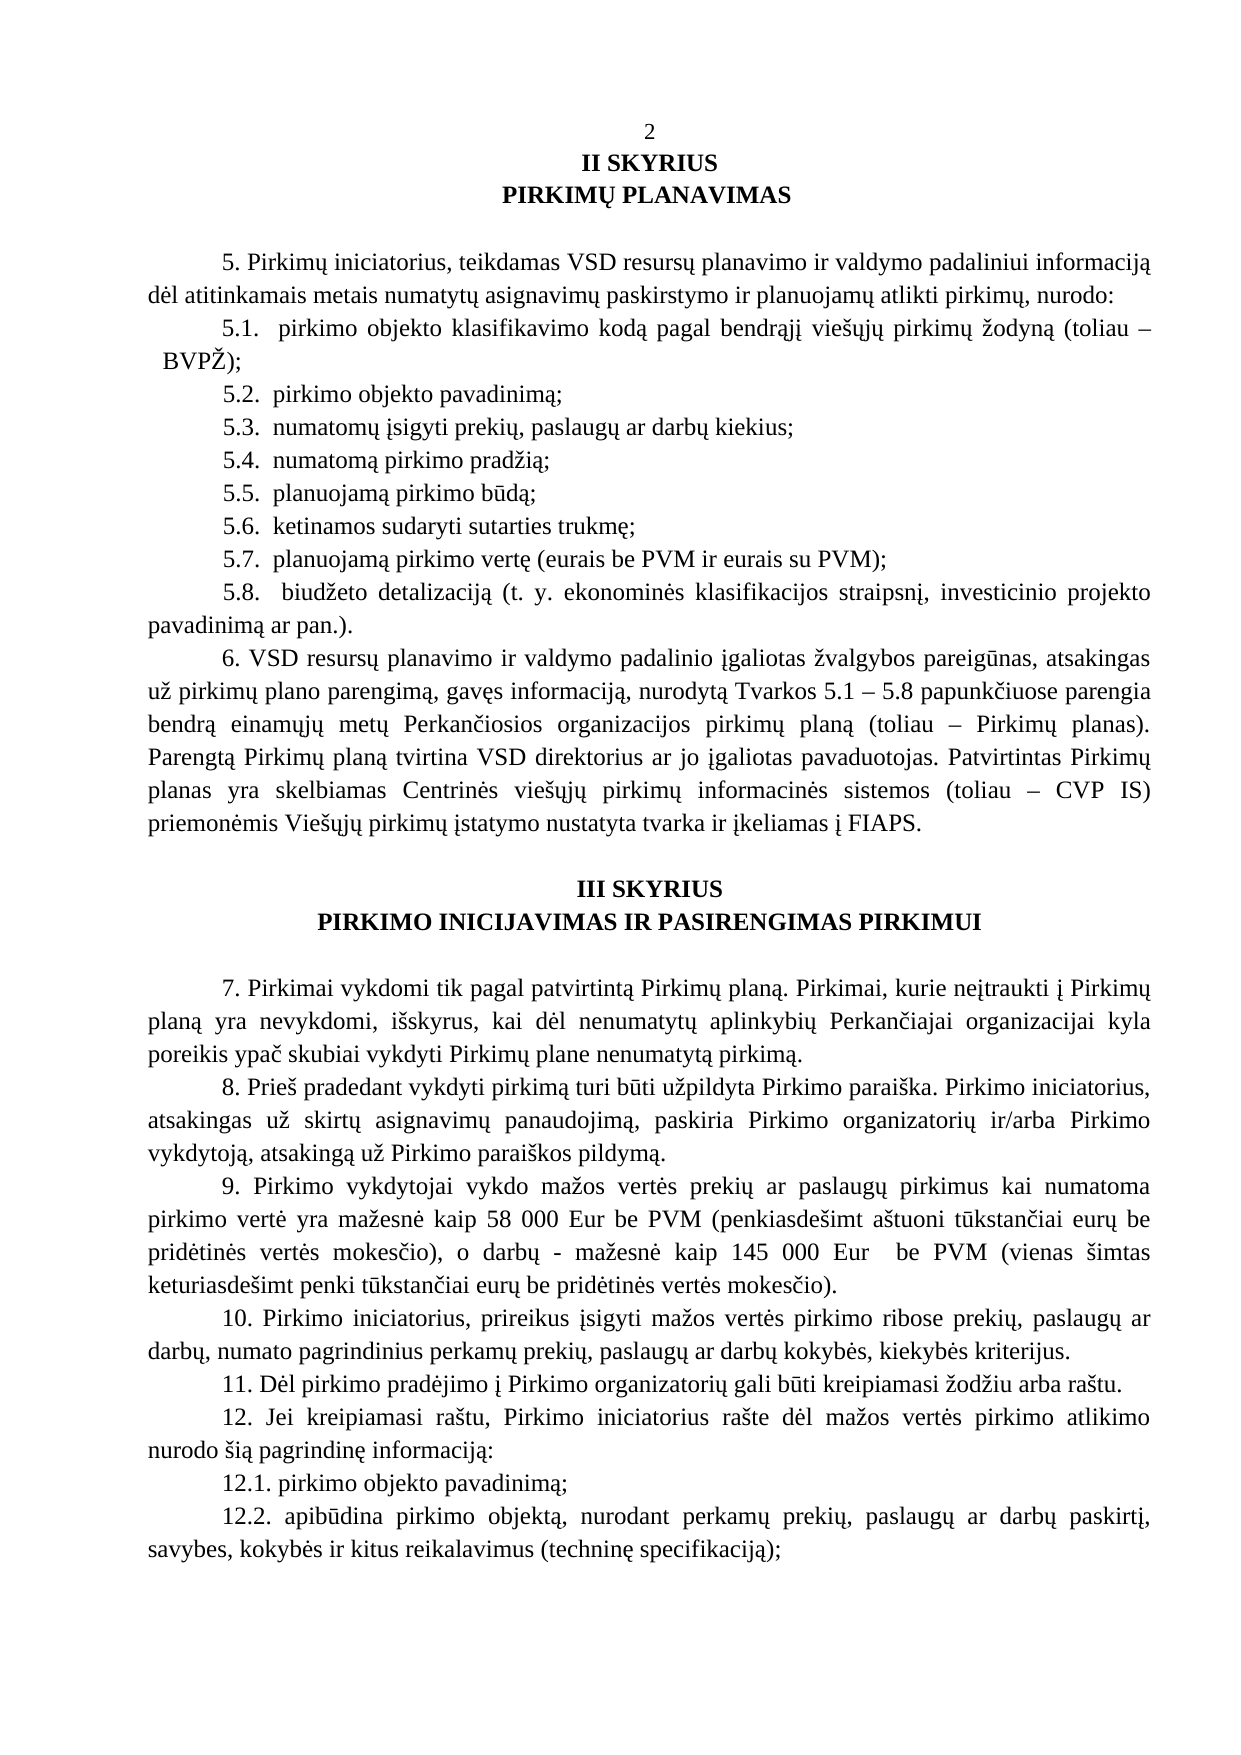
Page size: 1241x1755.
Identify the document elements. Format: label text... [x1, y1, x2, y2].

text II SKYRIUS [148, 148, 1152, 176]
text 5.6. ketinamos sudaryti sutarties trukmę; [148, 511, 1152, 539]
text 5.2. pirkimo objekto pavadinimą; [148, 379, 1152, 407]
text 6. VSD resursų planavimo ir valdymo padalinio įgaliotas žvalgybos pareigūnas, atsakingas už pirkimų plano parengimą, gavęs informaciją, nurodytą Tvarkos 5.1 – 5.8 papunkčiuose parengia bendrą einamųjų metų Perkančiosios organizacijos pirkimų planą (toliau – Pirkimų planas). Parengtą Pirkimų planą tvirtina VSD direktorius ar jo įgaliotas pavaduotojas. Patvirtintas Pirkimų planas yra skelbiamas Centrinės viešųjų pirkimų informacinės sistemos (toliau – CVP IS) priemonėmis Viešųjų pirkimų įstatymo nustatyta tvarka ir įkeliamas į FIAPS. [148, 643, 1152, 837]
text 12.2. apibūdina pirkimo objektą, nurodant perkamų prekių, paslaugų ar darbų paskirtį, savybes, kokybės ir kitus reikalavimus (techninę specifikaciją); [148, 1501, 1152, 1563]
text 10. Pirkimo iniciatorius, prireikus įsigyti mažos vertės pirkimo ribose prekių, paslaugų ar darbų, numato pagrindinius perkamų prekių, paslaugų ar darbų kokybės, kiekybės kriterijus. [148, 1303, 1152, 1365]
text PIRKIMO INICIJAVIMAS IR PASIRENGIMAS PIRKIMUI [148, 907, 1152, 936]
text 8. Prieš pradedant vykdyti pirkimą turi būti užpildyta Pirkimo paraiška. Pirkimo iniciatorius, atsakingas už skirtų asignavimų panaudojimą, paskiria Pirkimo organizatorių ir/arba Pirkimo vykdytoją, atsakingą už Pirkimo paraiškos pildymą. [148, 1072, 1152, 1167]
text 5.7. planuojamą pirkimo vertę (eurais be PVM ir eurais su PVM); [148, 544, 1152, 573]
text 7. Pirkimai vykdomi tik pagal patvirtintą Pirkimų planą. Pirkimai, kurie neįtraukti į Pirkimų planą yra nevykdomi, išskyrus, kai dėl nenumatytų aplinkybių Perkančiajai organizacijai kyla poreikis ypač skubiai vykdyti Pirkimų plane nenumatytą pirkimą. [148, 973, 1152, 1068]
text 5. Pirkimų iniciatorius, teikdamas VSD resursų planavimo ir valdymo padaliniui informaciją dėl atitinkamais metais numatytų asignavimų paskirstymo ir planuojamų atlikti pirkimų, nurodo: [148, 247, 1152, 308]
text 5.3. numatomų įsigyti prekių, paslaugų ar darbų kiekius; [148, 412, 1152, 441]
text 12. Jei kreipiamasi raštu, Pirkimo iniciatorius rašte dėl mažos vertės pirkimo atlikimo nurodo šią pagrindinę informaciją: [148, 1402, 1152, 1464]
text III SKYRIUS [148, 874, 1152, 903]
text PIRKIMŲ PLANAVIMAS [148, 181, 1152, 209]
text 5.4. numatomą pirkimo pradžią; [148, 445, 1152, 473]
text 5.8. biudžeto detalizaciją (t. y. ekonominės klasifikacijos straipsnį, investicinio projekto pavadinimą ar pan.). [148, 577, 1152, 639]
text 11. Dėl pirkimo pradėjimo į Pirkimo organizatorių gali būti kreipiamasi žodžiu arba raštu. [148, 1369, 1152, 1398]
text 12.1. pirkimo objekto pavadinimą; [222, 1468, 1152, 1497]
text 5.5. planuojamą pirkimo būdą; [148, 478, 1152, 507]
text 9. Pirkimo vykdytojai vykdo mažos vertės prekių ar paslaugų pirkimus kai numatoma pirkimo vertė yra mažesnė kaip 58 000 Eur be PVM (penkiasdešimt aštuoni tūkstančiai eurų be pridėtinės vertės mokesčio), o darbų - mažesnė kaip 145 000 Eur be PVM (vienas šimtas keturiasdešimt penki tūkstančiai eurų be pridėtinės vertės mokesčio). [148, 1171, 1152, 1299]
text 5.1. pirkimo objekto klasifikavimo kodą pagal bendrąjį viešųjų pirkimų žodyną (toliau – BVPŽ); [162, 313, 1152, 374]
